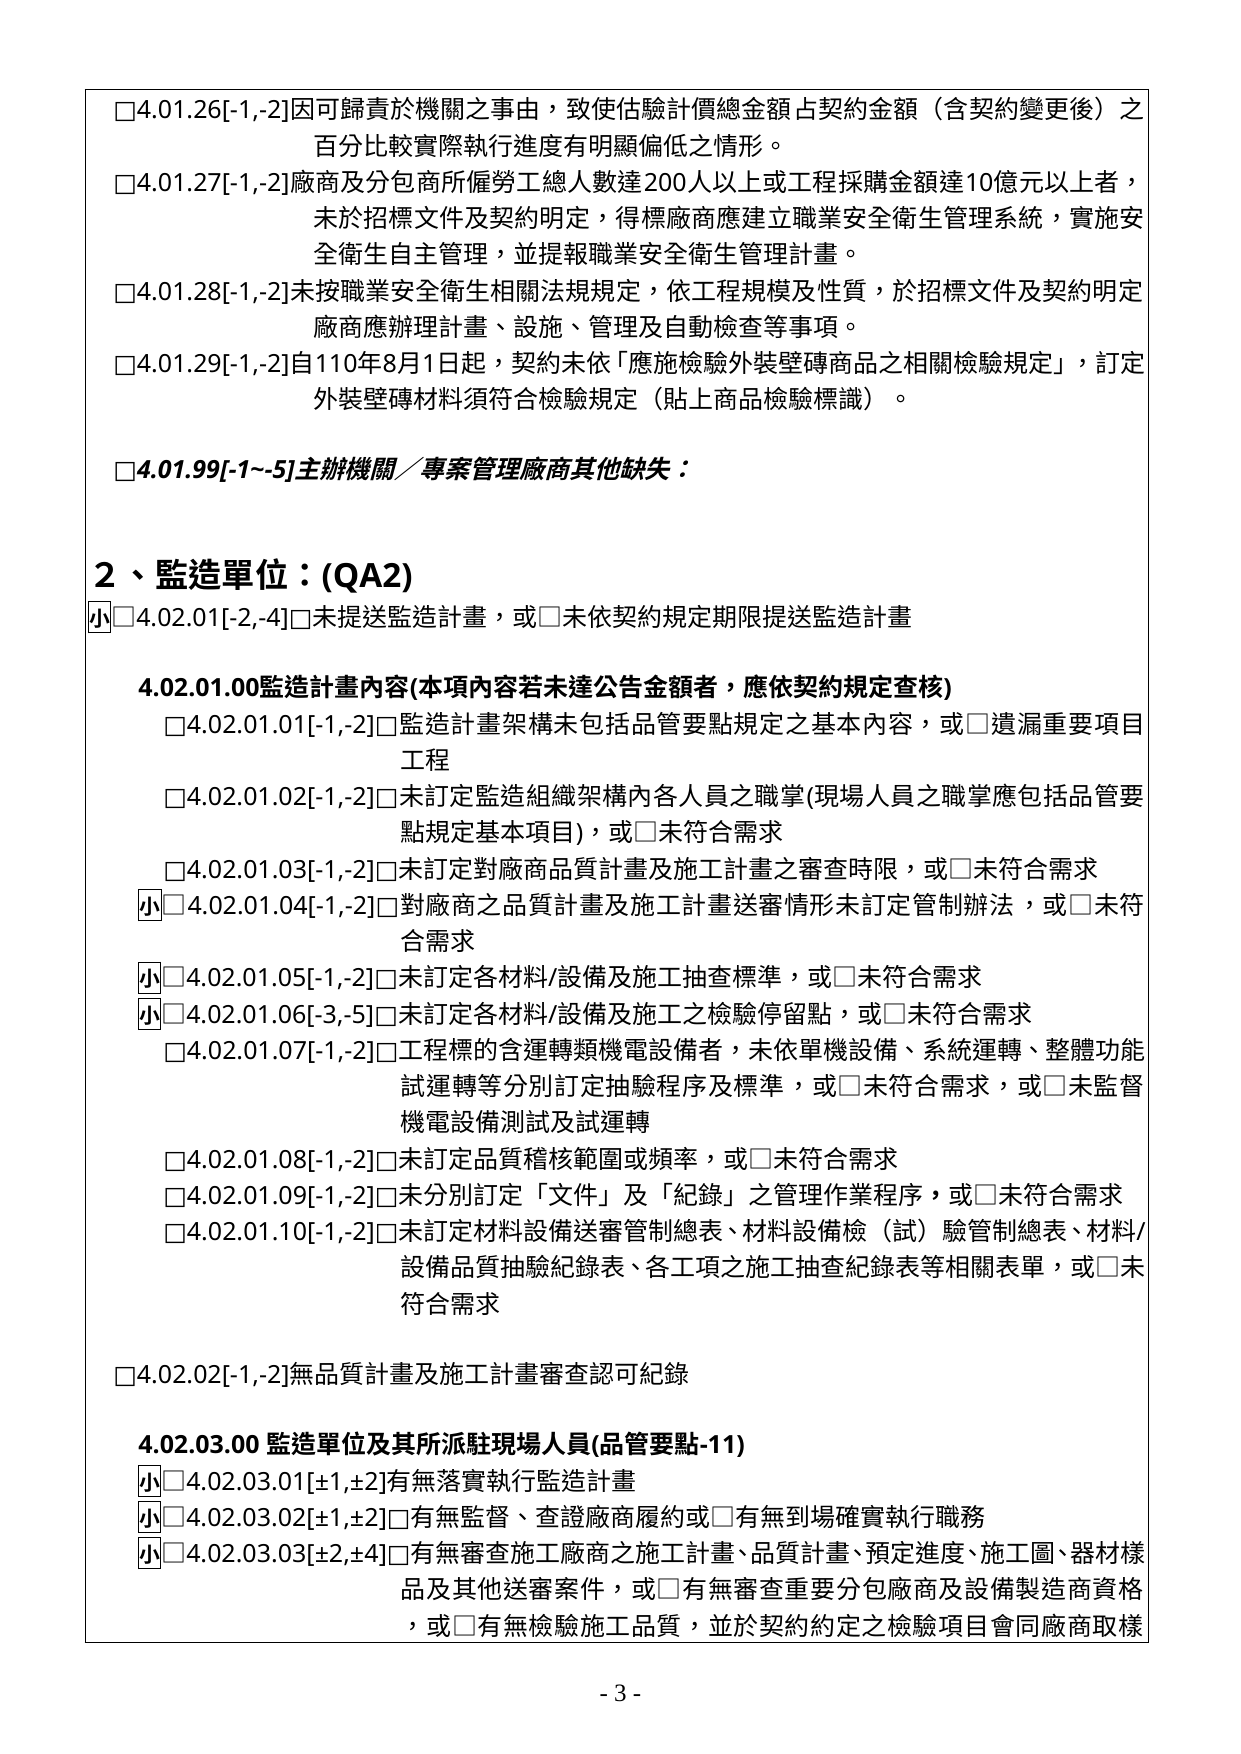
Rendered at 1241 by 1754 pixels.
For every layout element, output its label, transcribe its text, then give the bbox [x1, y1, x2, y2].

table_cell □4.01.26[-1,-2]因可歸責於機關之事由，致使估驗計價總金額占契約金額（含契約變更後）之百分比較實際執行進度有明顯偏低之情形。 □4.01.27[-1,-2]廠商及分包商所僱勞工總人數達200人以上或工程採購金額達10億元以上者，未於招標文件及契約明定，得標廠商應建立職業安全衛生管理系統，實施安全衛生自主管理，並提報職業安全衛生管理計畫。 □4.01.28[-1,-2]未按職業安全衛生相關法規規定，依工程規模及性質，於招標文件及契約明定廠商應辦理計畫、設施、管理及自動檢查等事項。 □4.01.29[-1,-2]自110年8月1日起，契約未依「應施檢驗外裝壁磚商品之相關檢驗規定」，訂定外裝壁磚材料須符合檢驗規定（貼上商品檢驗標識）。 □4.01.99[-1~-5]主辦機關／專案管理廠商其他缺失： ２、監造單位：(QA2) 小□4.02.01[-2,-4]□未提送監造計畫，或□未依契約規定期限提送監造計畫 4.02.01.00監造計畫內容(本項內容若未達公告金額者，應依契約規定查核) □4.02.01.01[-1,-2]□監造計畫架構未包括品管要點規定之基本內容，或□遺漏重要項目工程 □4.02.01.02[-1,-2]□未訂定監造組織架構內各人員之職掌(現場人員之職掌應包括品管要點規定基本項目)，或□未符合需求 □4.02.01.03[-1,-2]□未訂定對廠商品質計畫及施工計畫之審查時限，或□未符合需求 小□4.02.01.04[-1,-2]□對廠商之品質計畫及施工計畫送審情形未訂定管制辦法，或□未符合需求 小□4.02.01.05[-1,-2]□未訂定各材料/設備及施工抽查標準，或□未符合需求 小□4.02.01.06[-3,-5]□未訂定各材料/設備及施工之檢驗停留點，或□未符合需求 □4.02.01.07[-1,-2]□工程標的含運轉類機電設備者，未依單機設備、系統運轉、整體功能試運轉等分別訂定抽驗程序及標準，或□未符合需求，或□未監督機電設備測試及試運轉 □4.02.01.08[-1,-2]□未訂定品質稽核範圍或頻率，或□未符合需求 □4.02.01.09[-1,-2]□未分別訂定「文件」及「紀錄」之管理作業程序，或□未符合需求 □4.02.01.10[-1,-2]□未訂定材料設備送審管制總表、材料設備檢（試）驗管制總表、材料/設備品質抽驗紀錄表、各工項之施工抽查紀錄表等相關表單，或□未符合需求 □4.02.02[-1,-2]無品質計畫及施工計畫審查認可紀錄 4.02.03.00 監造單位及其所派駐現場人員(品管要點-11) 小□4.02.03.01[±1,±2]有無落實執行監造計畫 小□4.02.03.02[±1,±2]□有無監督、查證廠商履約或□有無到場確實執行職務 小□4.02.03.03[±2,±4]□有無審查施工廠商之施工計畫、品質計畫、預定進度、施工圖、器材樣品及其他送審案件，或□有無審查重要分包廠商及設備製造商資格，或□有無檢驗施工品質，並於契約約定之檢驗項目會同廠商取樣 [86, 90, 1148, 1642]
